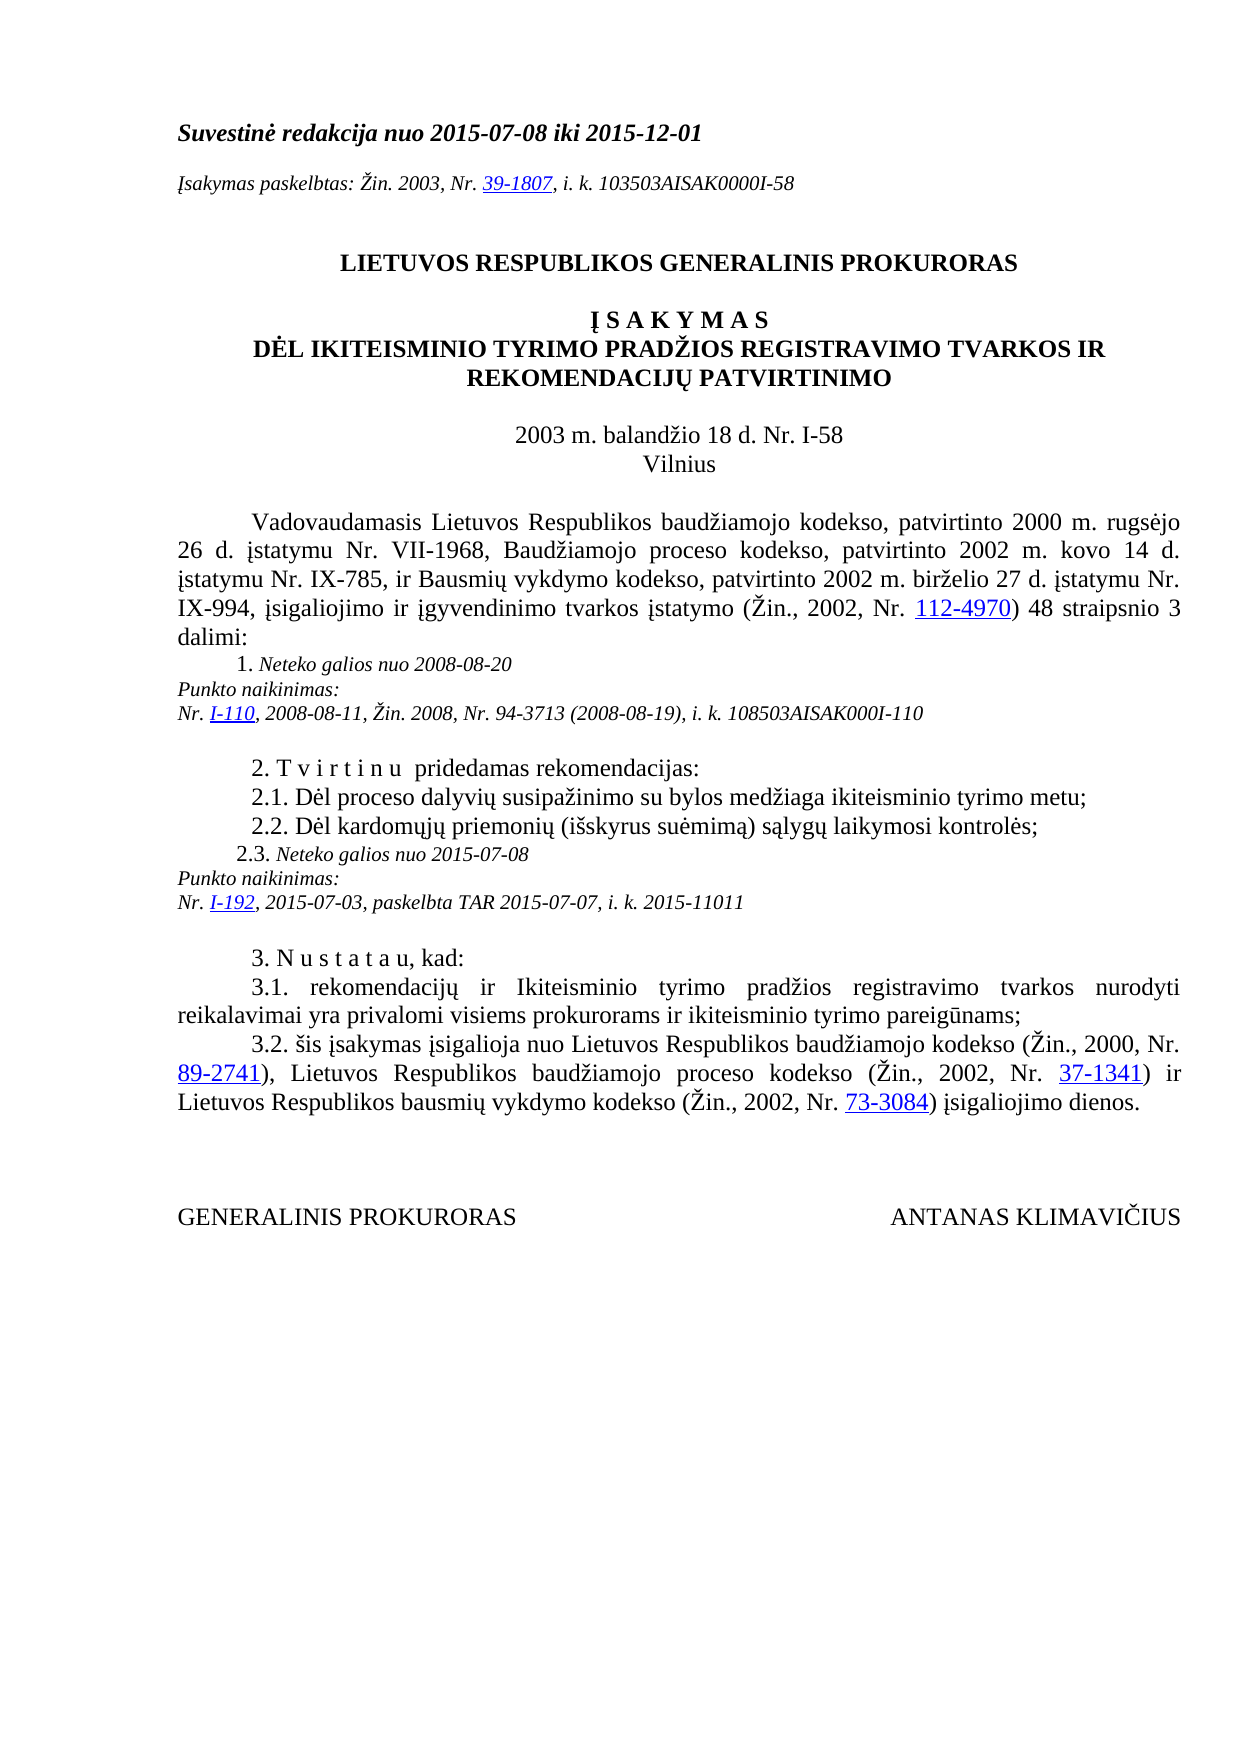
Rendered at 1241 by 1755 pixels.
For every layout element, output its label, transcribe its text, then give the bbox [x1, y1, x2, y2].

text Įsakymas paskelbtas: Žin. 2003, Nr. 39-1807, i. k. 103503AISAK0000I-58 [177, 171, 1181, 195]
text 2.1. Dėl proceso dalyvių susipažinimo su bylos medžiaga ikiteisminio tyrimo metu; [177, 782, 1181, 811]
text 1. Neteko galios nuo 2008-08-20 [177, 650, 1181, 677]
text Į S A K Y M A S [177, 305, 1181, 334]
text Vadovaudamasis Lietuvos Respublikos baudžiamojo kodekso, patvirtinto 2000 m. rugsėjo 26 d. įstatymu Nr. VII-1968, Baudžiamojo proceso kodekso, patvirtinto 2002 m. kovo 14 d. įstatymu Nr. IX-785, ir Bausmių vykdymo kodekso, patvirtinto 2002 m. birželio 27 d. įstatymu Nr. IX-994, įsigaliojimo ir įgyvendinimo tvarkos įstatymo (Žin., 2002, Nr. 112-4970) 48 straipsnio 3 dalimi: [177, 507, 1181, 650]
text 2. Tvirtinu pridedamas rekomendacijas: [177, 753, 1181, 782]
text GENERALINIS PROKURORAS ANTANAS KLIMAVIČIUS [177, 1202, 1181, 1231]
text 2003 m. balandžio 18 d. Nr. I-58 [177, 420, 1181, 449]
text LIETUVOS RESPUBLIKOS GENERALINIS PROKURORAS [177, 248, 1181, 277]
text 2.2. Dėl kardomųjų priemonių (išskyrus suėmimą) sąlygų laikymosi kontrolės; [177, 811, 1181, 840]
text 3. Nustatau, kad: [177, 943, 1181, 972]
text Suvestinė redakcija nuo 2015-07-08 iki 2015-12-01 [177, 118, 1181, 147]
text Punkto naikinimas: [177, 866, 1181, 890]
text Nr. I-192, 2015-07-03, paskelbta TAR 2015-07-07, i. k. 2015-11011 [177, 890, 1181, 914]
text Punkto naikinimas: [177, 677, 1181, 701]
text 2.3. Neteko galios nuo 2015-07-08 [177, 840, 1181, 866]
text DĖL IKITEISMINIO TYRIMO PRADŽIOS REGISTRAVIMO TVARKOS IR REKOMENDACIJŲ PATVIRTINIMO [177, 334, 1181, 392]
text Vilnius [177, 449, 1181, 478]
text 3.2. šis įsakymas įsigalioja nuo Lietuvos Respublikos baudžiamojo kodekso (Žin., 2000, Nr. 89-2741), Lietuvos Respublikos baudžiamojo proceso kodekso (Žin., 2002, Nr. 37-1341) ir Lietuvos Respublikos bausmių vykdymo kodekso (Žin., 2002, Nr. 73-3084) įsigaliojimo dienos. [177, 1029, 1181, 1116]
text 3.1. rekomendacijų ir Ikiteisminio tyrimo pradžios registravimo tvarkos nurodyti reikalavimai yra privalomi visiems prokurorams ir ikiteisminio tyrimo pareigūnams; [177, 972, 1181, 1029]
text Nr. I-110, 2008-08-11, Žin. 2008, Nr. 94-3713 (2008-08-19), i. k. 108503AISAK000I-110 [177, 701, 1181, 725]
